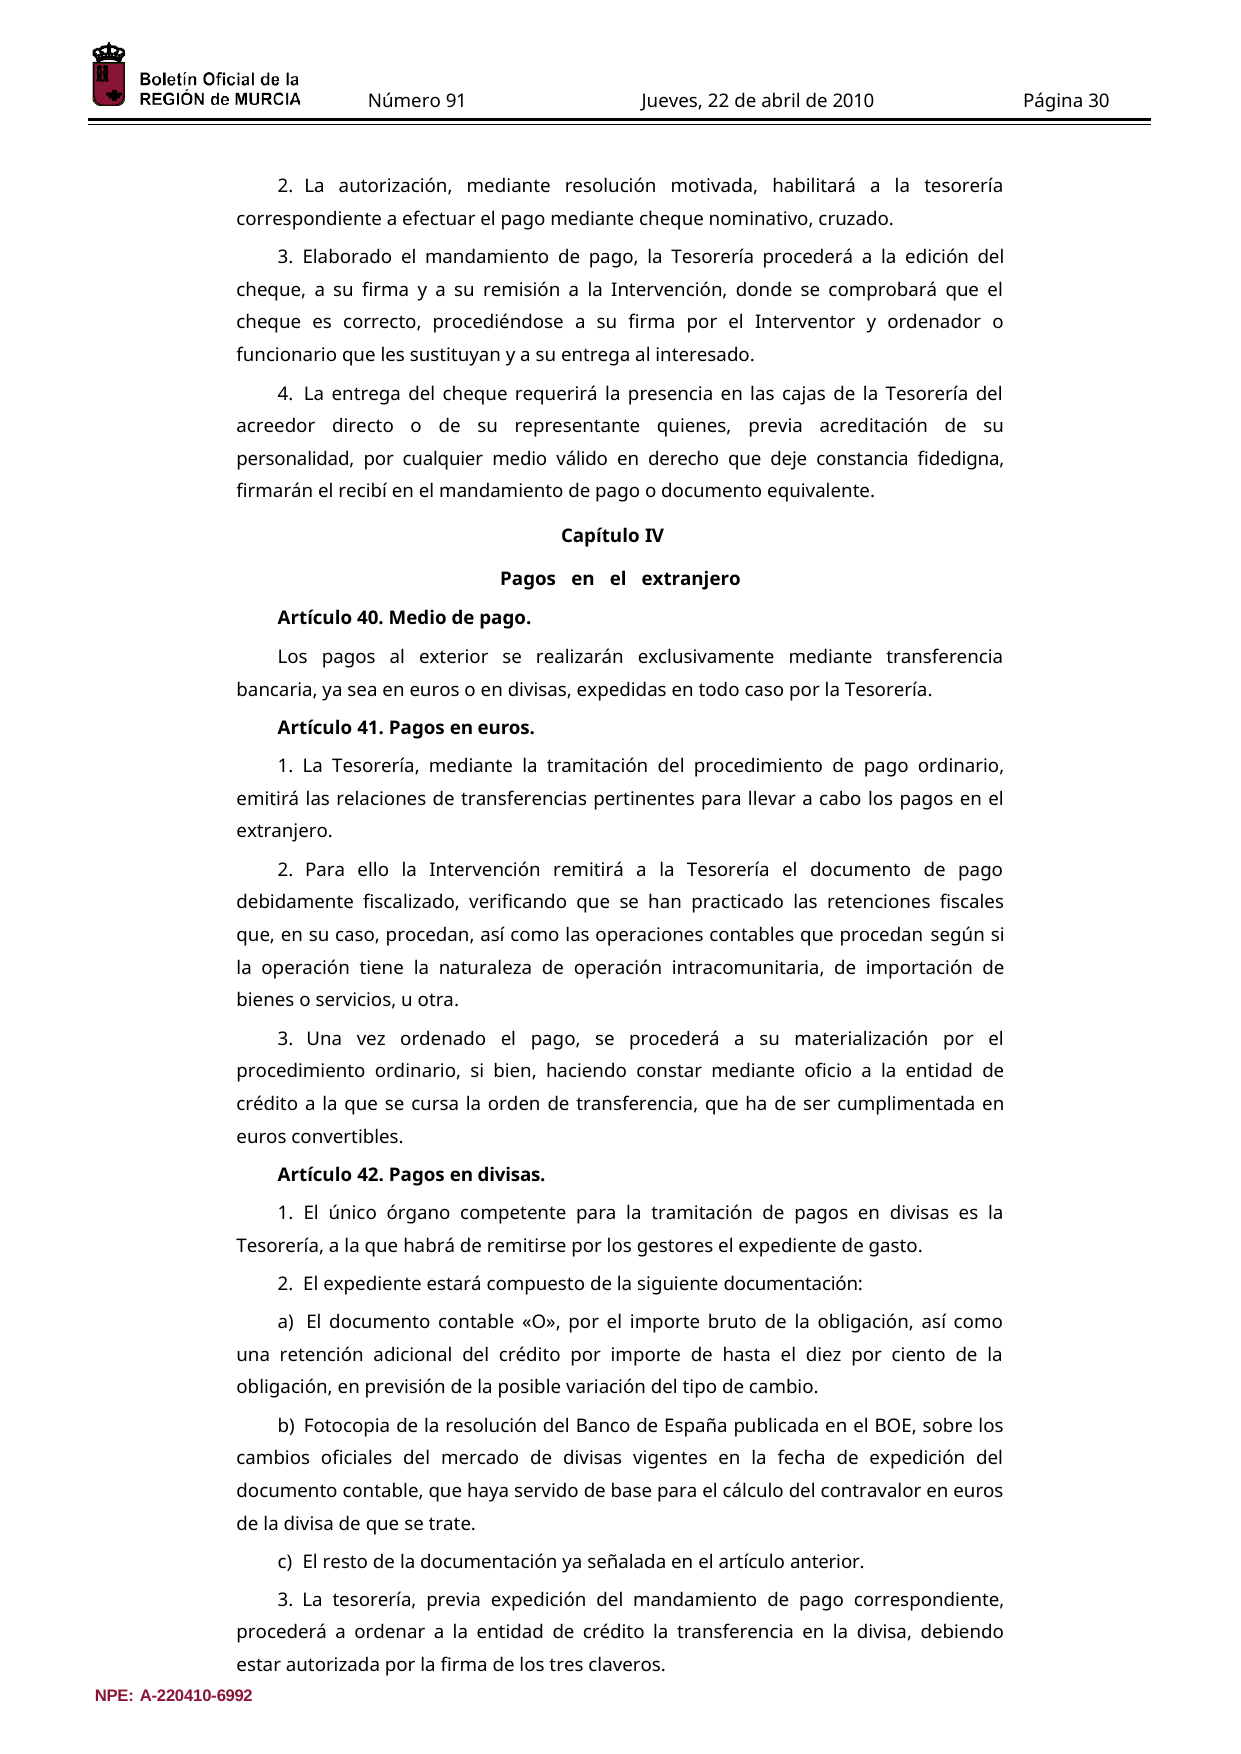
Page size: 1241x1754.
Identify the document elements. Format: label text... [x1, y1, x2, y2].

list Elaborado el mandamiento de pago, la Tesorería procederá a la edición del cheque, a su firma y a su remisión a la Intervención, donde se comprobará que el cheque es correcto, procediéndose a su firma por el Interventor y ordenador o funcionario que les sustituyan y a su entrega al interesado. [236, 243, 1004, 367]
text Pagos en el extranjero Artículo 40. Medio de pago. [277, 566, 741, 630]
list El resto de la documentación ya señalada en el artículo anterior. [277, 1548, 1084, 1574]
picture [140, 72, 301, 105]
list El único órgano competente para la tramitación de pagos en divisas es la Tesorería, a la que habrá de remitirse por los gestores el expediente de gasto. [236, 1199, 1004, 1257]
picture [92, 42, 125, 106]
list Para ello la Intervención remitirá a la Tesorería el documento de pago debidamente fiscalizado, verificando que se han practicado las retenciones fiscales que, en su caso, procedan, así como las operaciones contables que procedan según si la operación tiene la naturaleza de operación intracomunitaria, de importación de bienes o servicios, u otra. [236, 856, 1004, 1012]
list La tesorería, previa expedición del mandamiento de pago correspondiente, procederá a ordenar a la entidad de crédito la transferencia en la divisa, debiendo estar autorizada por la firma de los tres claveros. [236, 1586, 1004, 1677]
list La autorización, mediante resolución motivada, habilitará a la tesorería correspondiente a efectuar el pago mediante cheque nominativo, cruzado. [236, 172, 1004, 230]
list Fotocopia de la resolución del Banco de España publicada en el BOE, sobre los cambios oficiales del mercado de divisas vigentes en la fecha de expedición del documento contable, que haya servido de base para el cálculo del contravalor en euros de la divisa de que se trate. [236, 1412, 1004, 1535]
subtitle Capítulo IV [561, 522, 1084, 547]
text Los pagos al exterior se realizarán exclusivamente mediante transferencia bancaria, ya sea en euros o en divisas, expedidas en todo caso por la Tesorería. [236, 644, 1004, 702]
subtitle Artículo 42. Pagos en divisas. [277, 1162, 1084, 1187]
list El documento contable «O», por el importe bruto de la obligación, así como una retención adicional del crédito por importe de hasta el diez por ciento de la obligación, en previsión de la posible variación del tipo de cambio. [236, 1308, 1004, 1399]
list La Tesorería, mediante la tramitación del procedimiento de pago ordinario, emitirá las relaciones de transferencias pertinentes para llevar a cabo los pagos en el extranjero. [236, 752, 1004, 843]
subtitle Artículo 41. Pagos en euros. [277, 715, 1084, 740]
list El expediente estará compuesto de la siguiente documentación: [277, 1271, 1084, 1296]
list Una vez ordenado el pago, se procederá a su materialización por el procedimiento ordinario, si bien, haciendo constar mediante oficio a la entidad de crédito a la que se cursa la orden de transferencia, que ha de ser cumplimentada en euros convertibles. [236, 1025, 1004, 1148]
list La entrega del cheque requerirá la presencia en las cajas de la Tesorería del acreedor directo o de su representante quienes, previa acreditación de su personalidad, por cualquier medio válido en derecho que deje constancia fidedigna, firmarán el recibí en el mandamiento de pago o documento equivalente. [236, 380, 1004, 503]
